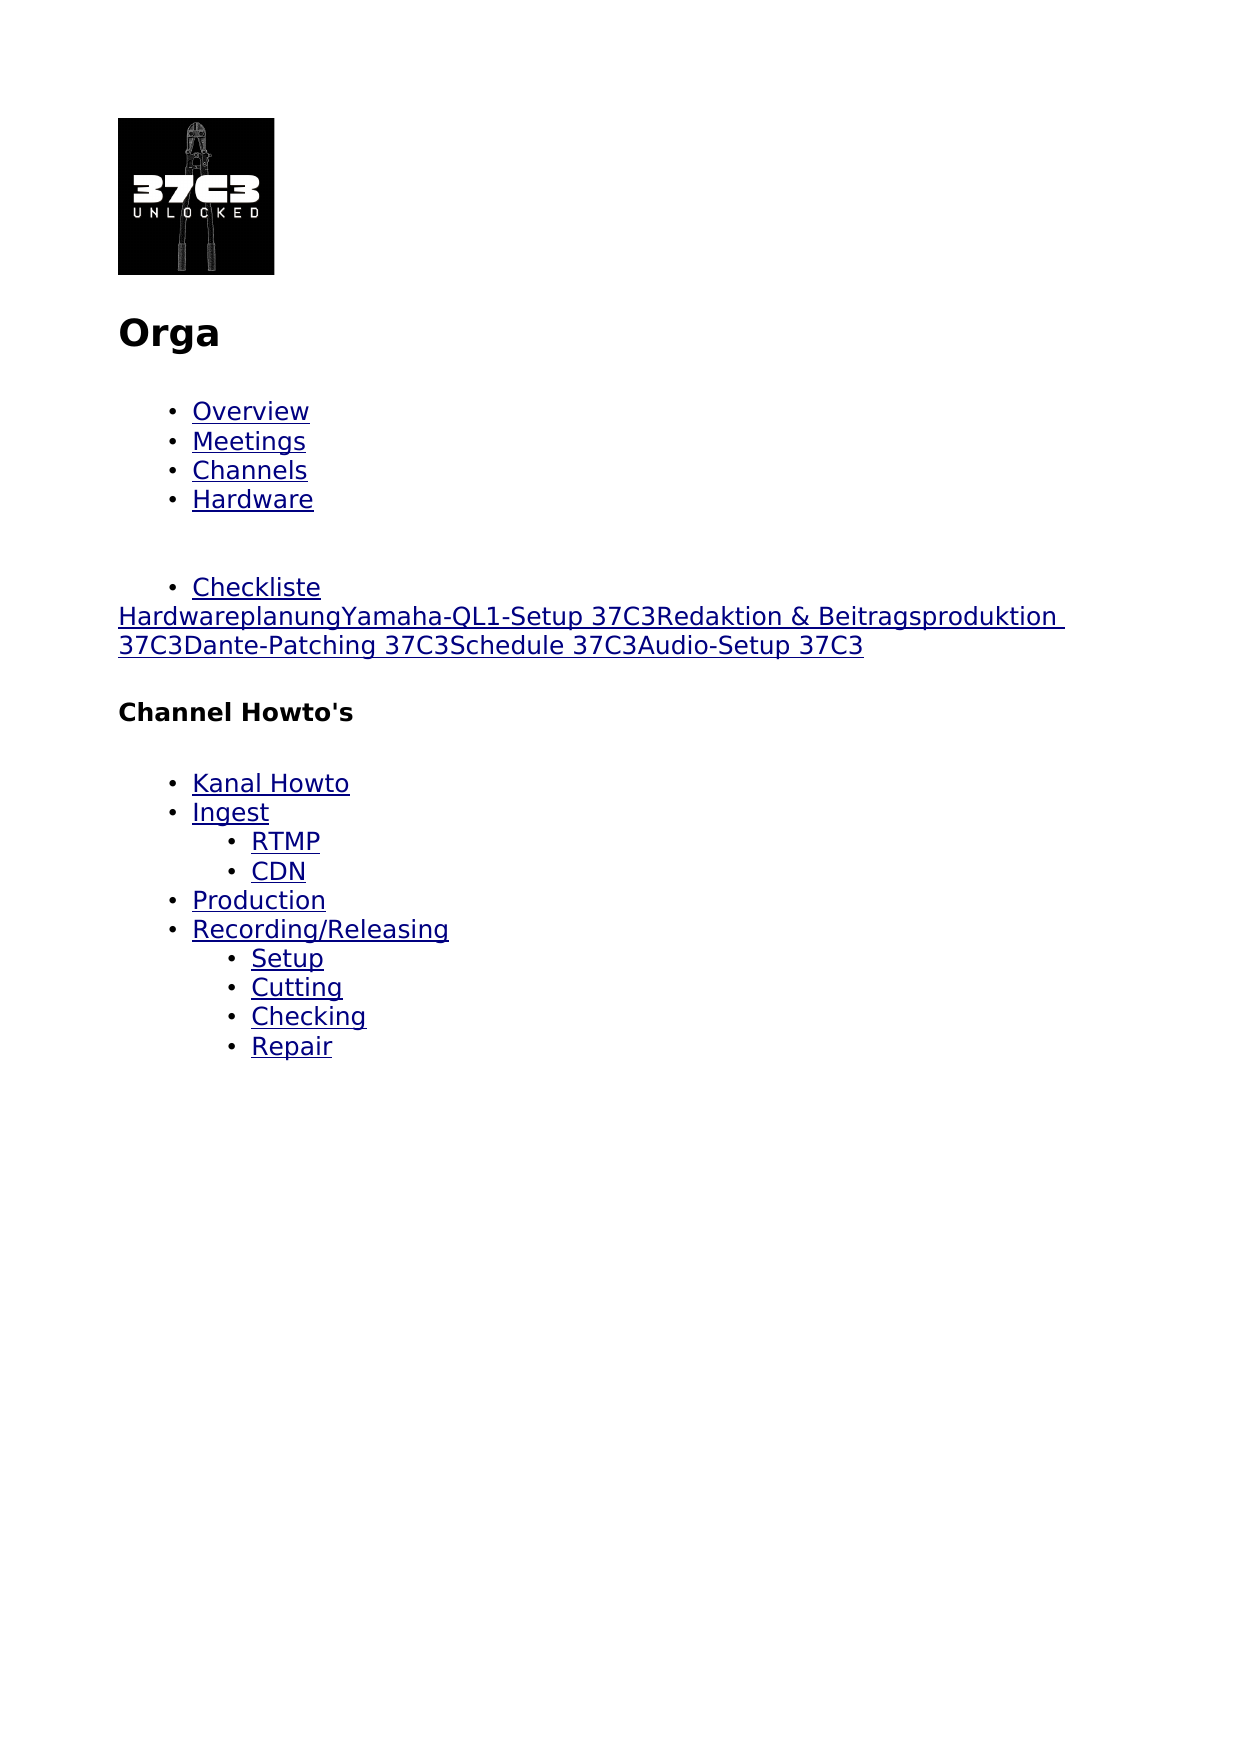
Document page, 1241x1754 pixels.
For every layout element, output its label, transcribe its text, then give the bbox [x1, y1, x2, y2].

list Recording/Releasing [177, 915, 1122, 944]
list Production [177, 886, 1122, 915]
text HardwareplanungYamaha-QL1-Setup 37C3Redaktion & Beitragsproduktion 37C3Dante-Patching 37C3Schedule 37C3Audio-Setup 37C3 [118, 602, 1122, 661]
list Cutting [236, 973, 1122, 1003]
list Setup [236, 944, 1122, 973]
list Checking [236, 1003, 1122, 1032]
list Kanal Howto [177, 769, 1122, 798]
subtitle Channel Howto's [118, 698, 1122, 727]
list Repair [236, 1032, 1122, 1061]
list Checkliste [177, 573, 1122, 602]
list Hardware [177, 485, 1122, 514]
list RTMP [236, 828, 1122, 857]
list Overview [177, 397, 1122, 427]
list Channels [177, 456, 1122, 485]
list CDN [236, 857, 1122, 886]
picture [118, 118, 275, 275]
list Meetings [177, 427, 1122, 456]
list Ingest [177, 798, 1122, 828]
subtitle Orga [118, 312, 1122, 356]
